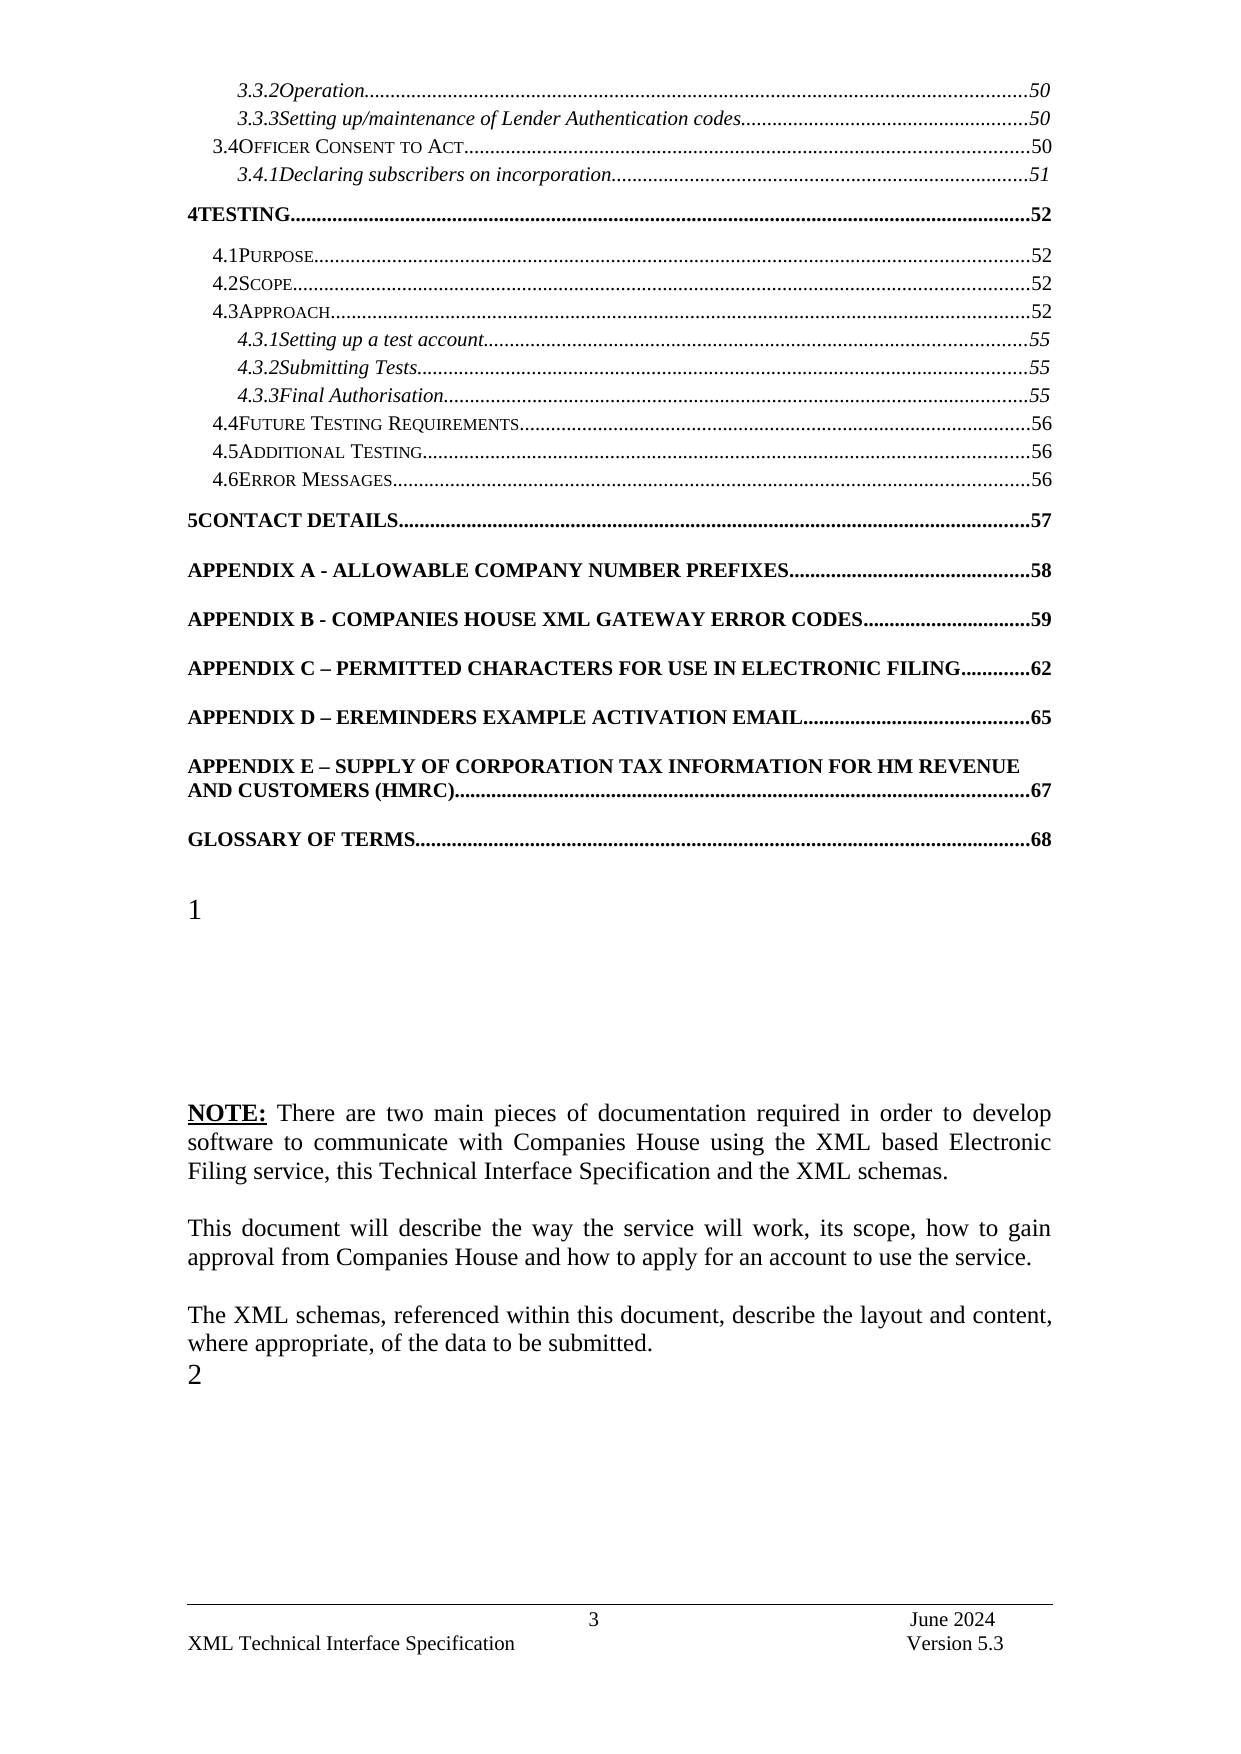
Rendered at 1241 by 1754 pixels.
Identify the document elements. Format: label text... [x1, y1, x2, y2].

text 4.3 Approach 52 [212, 296, 1053, 324]
text APPENDIX D – EReminders example Activation email 65 [187, 705, 1053, 729]
text APPENDIX E – SUPPLY OF CORPORATION TAX INFORMATION FOR HM REVENUE AND CUSTOMERS (HMRC) 67 [187, 754, 1053, 802]
text 4 Testing 52 [187, 199, 1053, 228]
text APPENDIX A - ALLOWABLE COMPANY NUMBER PREFIXES 58 [187, 558, 1053, 582]
text 3.4.1 Declaring subscribers on incorporation 51 [237, 159, 1053, 187]
text 4.3.2 Submitting Tests 55 [237, 352, 1053, 380]
text GLOSSARY OF TERMS 68 [187, 827, 1053, 851]
text 4.4 Future Testing Requirements 56 [212, 408, 1053, 436]
text 4.5 Additional Testing 56 [212, 436, 1053, 464]
text APPENDIX C – PERMITTED CHARACTERS FOR USE IN ELECTRONIC FILING 62 [187, 656, 1053, 680]
text The XML schemas, referenced within this document, describe the layout and content, where appropriate, of the data to be submitted. [187, 1300, 1053, 1357]
text 4.3.3 Final Authorisation 55 [237, 380, 1053, 408]
text 4.1 Purpose 52 [212, 240, 1053, 268]
text 4.2 Scope 52 [212, 268, 1053, 296]
text 3.3.2 Operation 50 [237, 75, 1053, 103]
text Appendix b - Companies House XML gateway Error Codes 59 [187, 607, 1053, 631]
text 3.3.3 Setting up/maintenance of Lender Authentication codes. 50 [237, 103, 1053, 131]
text 4.3.1 Setting up a test account 55 [237, 324, 1053, 352]
text 5 Contact Details 57 [187, 505, 1053, 533]
text NOTE: There are two main pieces of documentation required in order to develop software to communicate with Companies House using the XML based Electronic Filing service, this Technical Interface Specification and the XML schemas. [187, 1098, 1053, 1185]
text This document will describe the way the service will work, its scope, how to gain approval from Companies House and how to apply for an account to use the service. [187, 1213, 1053, 1271]
text 3.4 Officer Consent to Act 50 [212, 131, 1053, 159]
text 4.6 Error Messages 56 [212, 464, 1053, 492]
